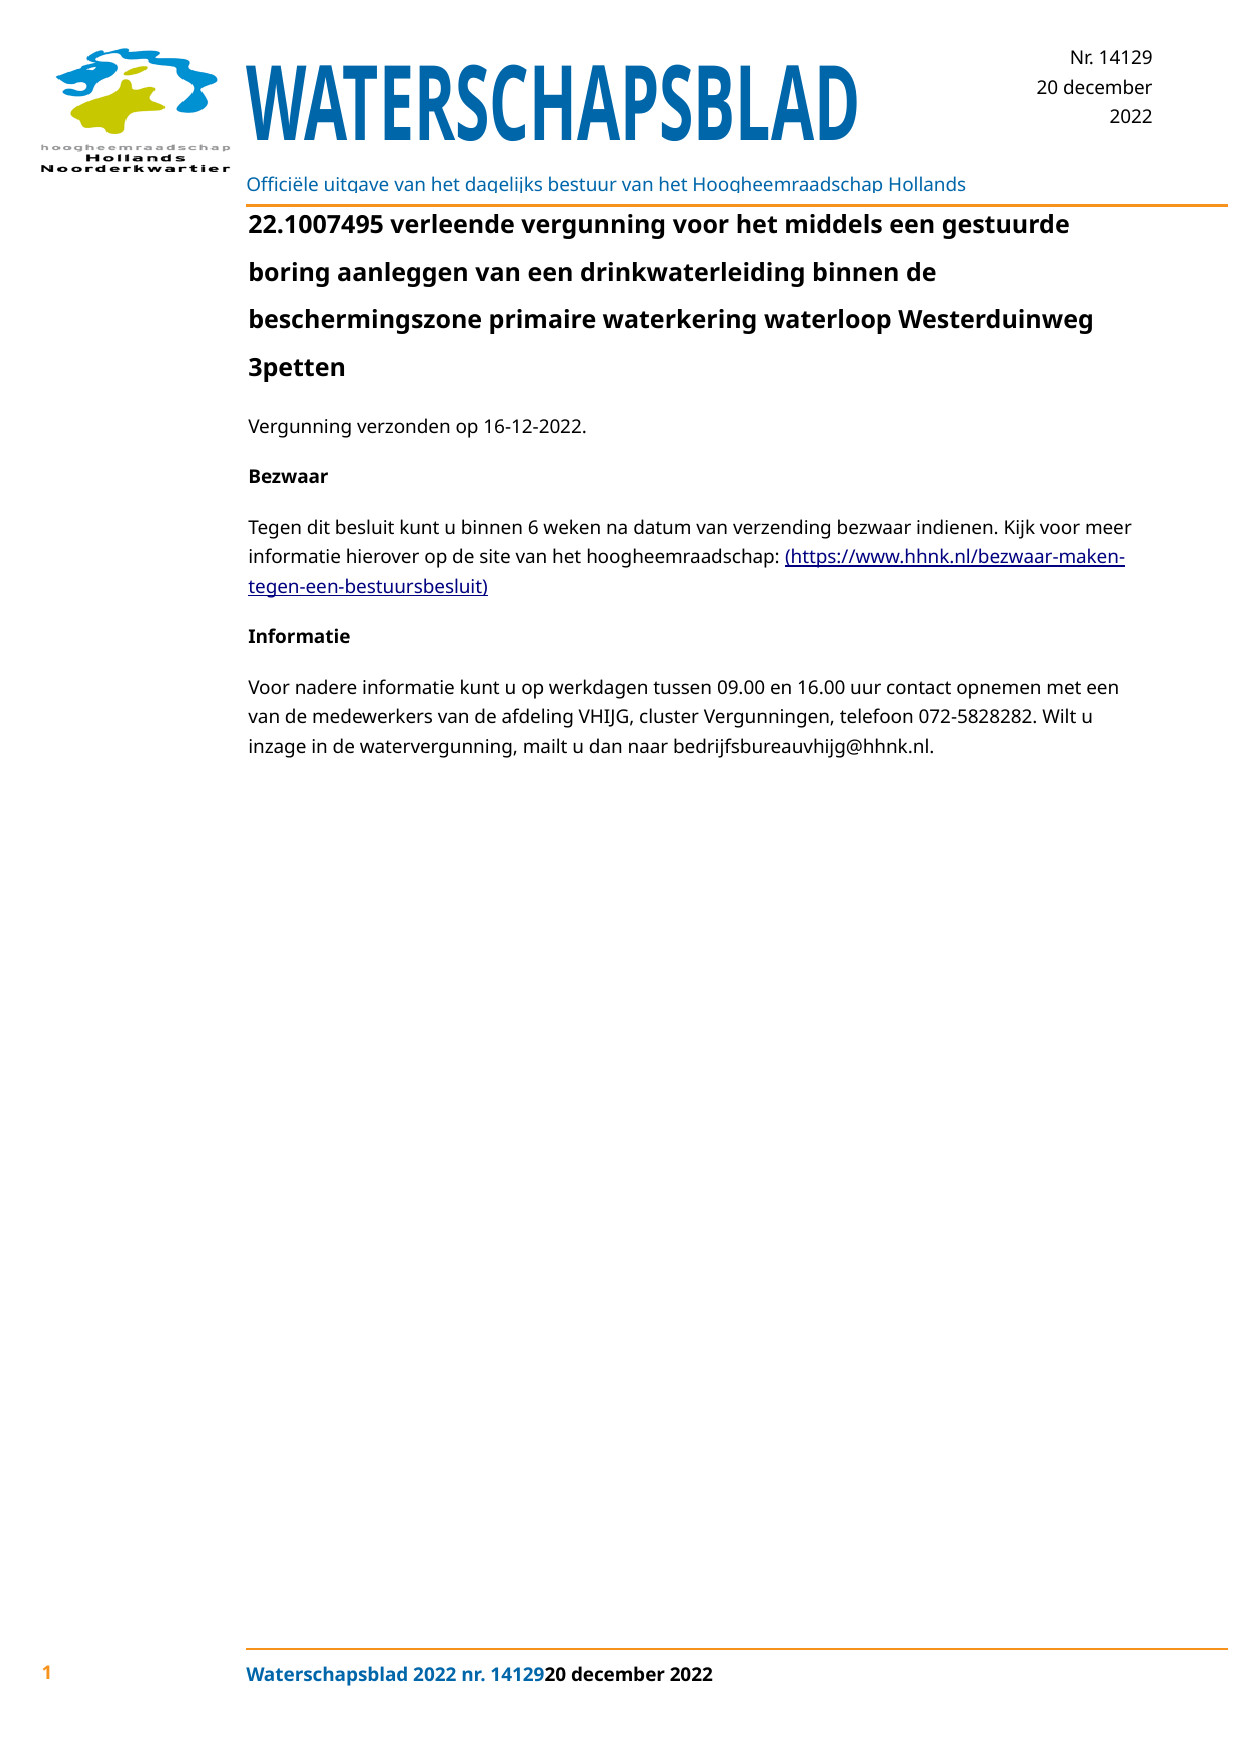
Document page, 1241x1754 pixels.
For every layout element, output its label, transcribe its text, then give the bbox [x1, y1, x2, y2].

text Informatie [248, 623, 1152, 649]
text Voor nadere informatie kunt u op werkdagen tussen 09.00 en 16.00 uur contact opnemen met een van de medewerkers van de afdeling VHIJG, cluster Vergunningen, telefoon 072-5828282. Wilt u inzage in de watervergunning, mailt u dan naar bedrijfsbureauvhijg@hhnk.nl. [248, 674, 1152, 759]
text Bezwaar [248, 463, 1152, 489]
text Tegen dit besluit kunt u binnen 6 weken na datum van verzending bezwaar indienen. Kijk voor meer informatie hierover op de site van het hoogheemraadschap: (https://www.hhnk.nl/bezwaar-maken-tegen-een-bestuursbesluit) [248, 514, 1152, 599]
text Vergunning verzonden op 16-12-2022. [248, 413, 1152, 439]
text 22.1007495 verleende vergunning voor het middels een gestuurde boring aanleggen van een drinkwaterleiding binnen de beschermingszone primaire waterkering waterloop Westerduinweg 3petten [248, 207, 1152, 384]
picture [41, 47, 231, 172]
